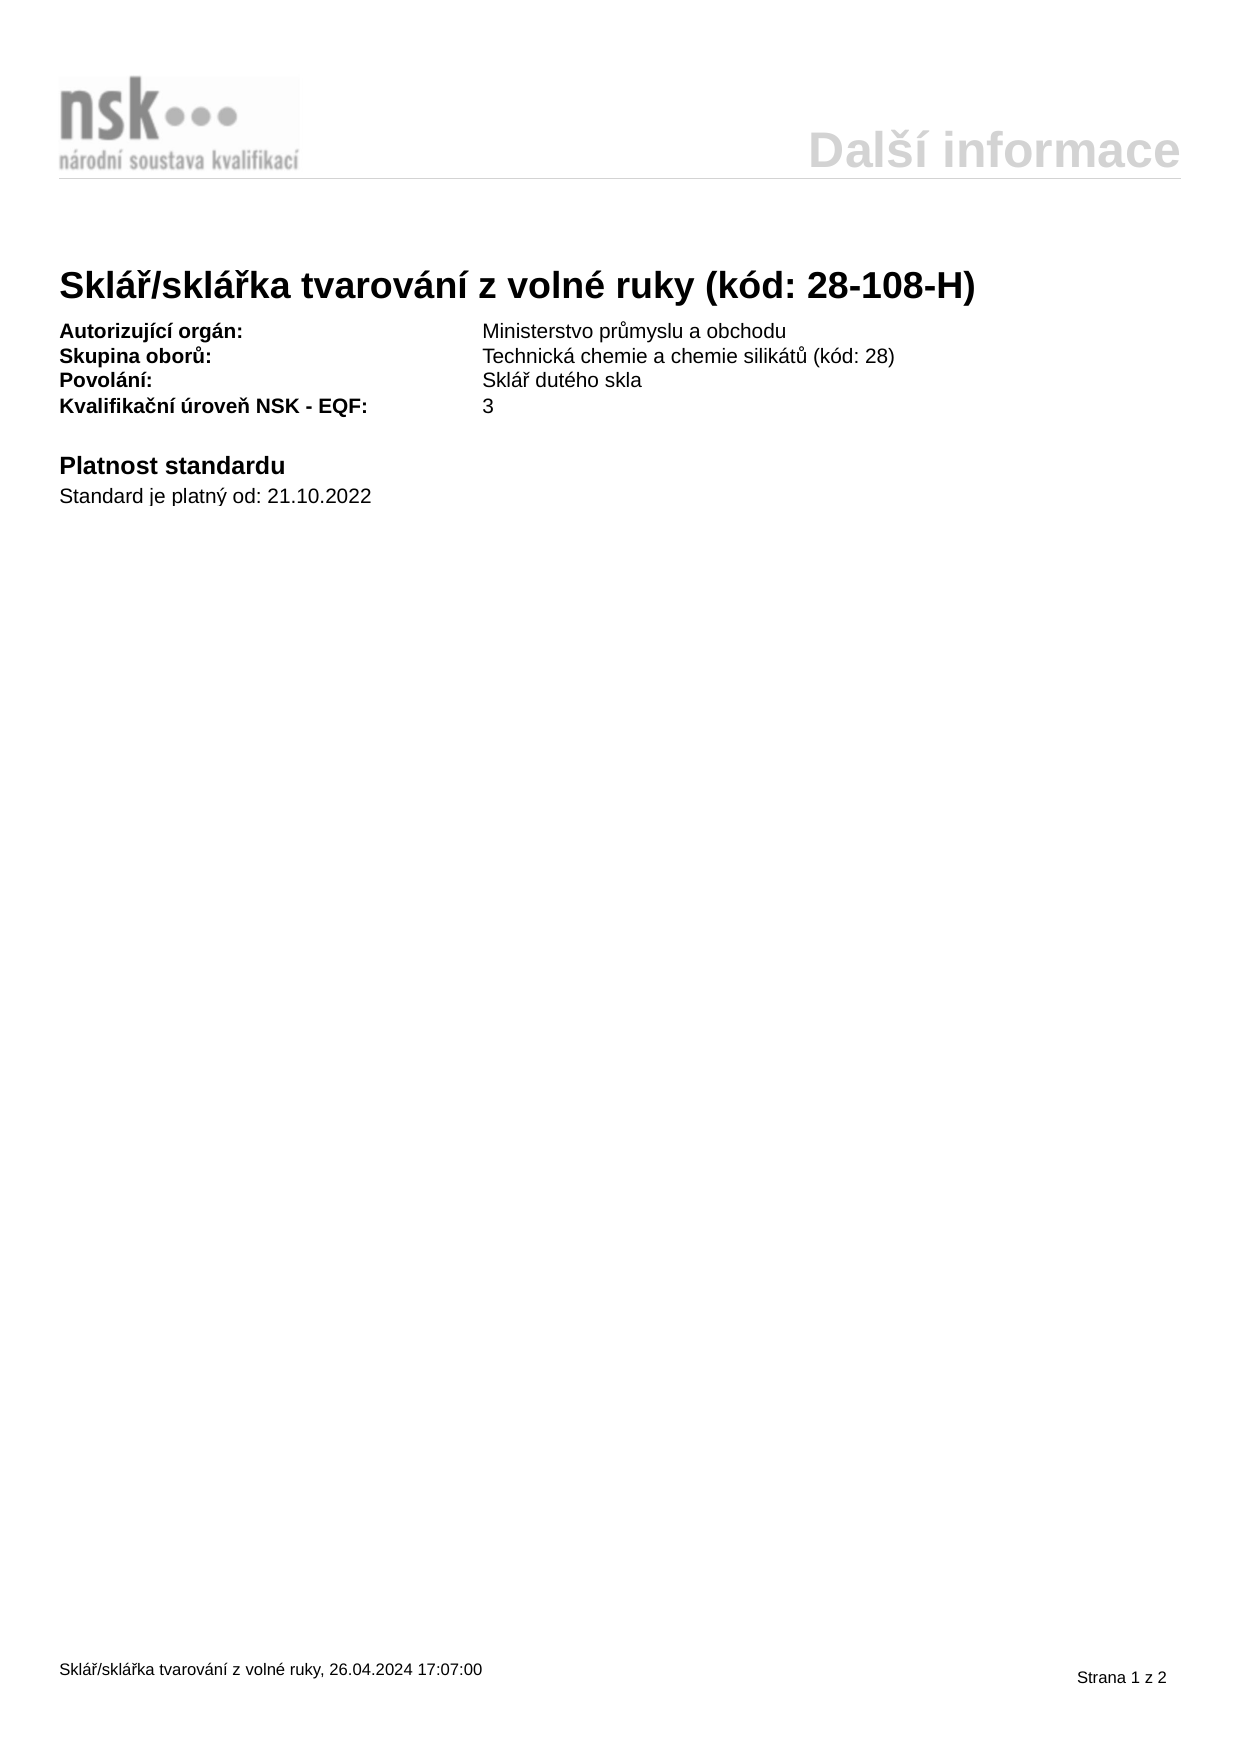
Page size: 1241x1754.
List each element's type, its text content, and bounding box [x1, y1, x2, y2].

table_cell [1167, 1660, 1181, 1696]
table_cell Kvalifikační úroveň NSK - EQF: [59, 394, 482, 417]
table_cell Povolání: [59, 368, 482, 392]
table_cell [119, 307, 482, 319]
table_cell Strana 1 z 2 [861, 1660, 1167, 1696]
table_cell [619, 172, 627, 178]
table_cell [861, 1106, 1167, 1383]
table_cell [619, 307, 627, 319]
table_cell [1167, 307, 1181, 319]
table_cell Skupina oborů: [59, 344, 482, 368]
table_cell [59, 1106, 119, 1383]
table_cell [627, 806, 861, 1106]
table_cell [619, 196, 627, 224]
table_cell [619, 806, 627, 1106]
table_cell Standard je platný od: 21.10.2022 [59, 484, 1181, 506]
table_cell [482, 307, 619, 319]
table_cell [627, 1384, 861, 1659]
table_cell [627, 418, 861, 447]
table_cell [861, 418, 1167, 447]
table_cell [861, 1384, 1167, 1659]
table_cell [59, 307, 119, 319]
table_cell [1167, 506, 1181, 806]
table_cell [482, 806, 619, 1106]
table_cell Sklář/sklářka tvarování z volné ruky, 26.04.2024 17:07:00 [59, 1660, 861, 1696]
table_cell [482, 1106, 619, 1383]
table_header Další informace [627, 59, 1181, 178]
table_cell [861, 196, 1167, 224]
table_cell [482, 1384, 619, 1659]
table_cell [119, 418, 482, 447]
table_cell [59, 1384, 119, 1659]
table_cell [1167, 196, 1181, 224]
table_cell [619, 1384, 627, 1659]
table_cell [1167, 418, 1181, 447]
table_cell [627, 1106, 861, 1383]
table_cell [59, 506, 119, 806]
table_cell [627, 506, 861, 806]
table_cell Sklář dutého skla [482, 368, 1181, 393]
table_cell [119, 196, 482, 224]
table_cell Sklář/sklářka tvarování z volné ruky (kód: 28-108-H) [59, 224, 1181, 307]
table_cell [119, 172, 482, 178]
table_cell [119, 806, 482, 1106]
table_cell [59, 806, 119, 1106]
table_cell [482, 196, 619, 224]
table_cell [119, 1384, 482, 1659]
table_cell [619, 418, 627, 447]
table_cell [861, 806, 1167, 1106]
table_header [620, 59, 627, 172]
table_cell Autorizující orgán: [59, 319, 482, 343]
table_cell [482, 506, 619, 806]
table_cell [59, 179, 1181, 196]
table_cell [59, 196, 119, 224]
table_cell [619, 506, 627, 806]
table_cell [59, 172, 119, 178]
table_cell [619, 1106, 627, 1383]
table_cell [482, 172, 619, 178]
table_cell [482, 418, 619, 447]
table_cell [1167, 1106, 1181, 1383]
table_cell [119, 506, 482, 806]
table_cell [861, 307, 1167, 319]
table_cell 3 [482, 394, 1181, 417]
table_cell [627, 196, 861, 224]
table_cell [861, 506, 1167, 806]
table_cell [1167, 806, 1181, 1106]
table_cell [627, 307, 861, 319]
picture [58, 59, 620, 172]
table_cell Ministerstvo průmyslu a obchodu [482, 319, 1181, 344]
table_cell Platnost standardu [59, 448, 1181, 483]
table_cell [1167, 1384, 1181, 1659]
table_cell [119, 1106, 482, 1383]
table_cell Technická chemie a chemie silikátů (kód: 28) [482, 344, 1181, 368]
table_cell [59, 418, 119, 447]
